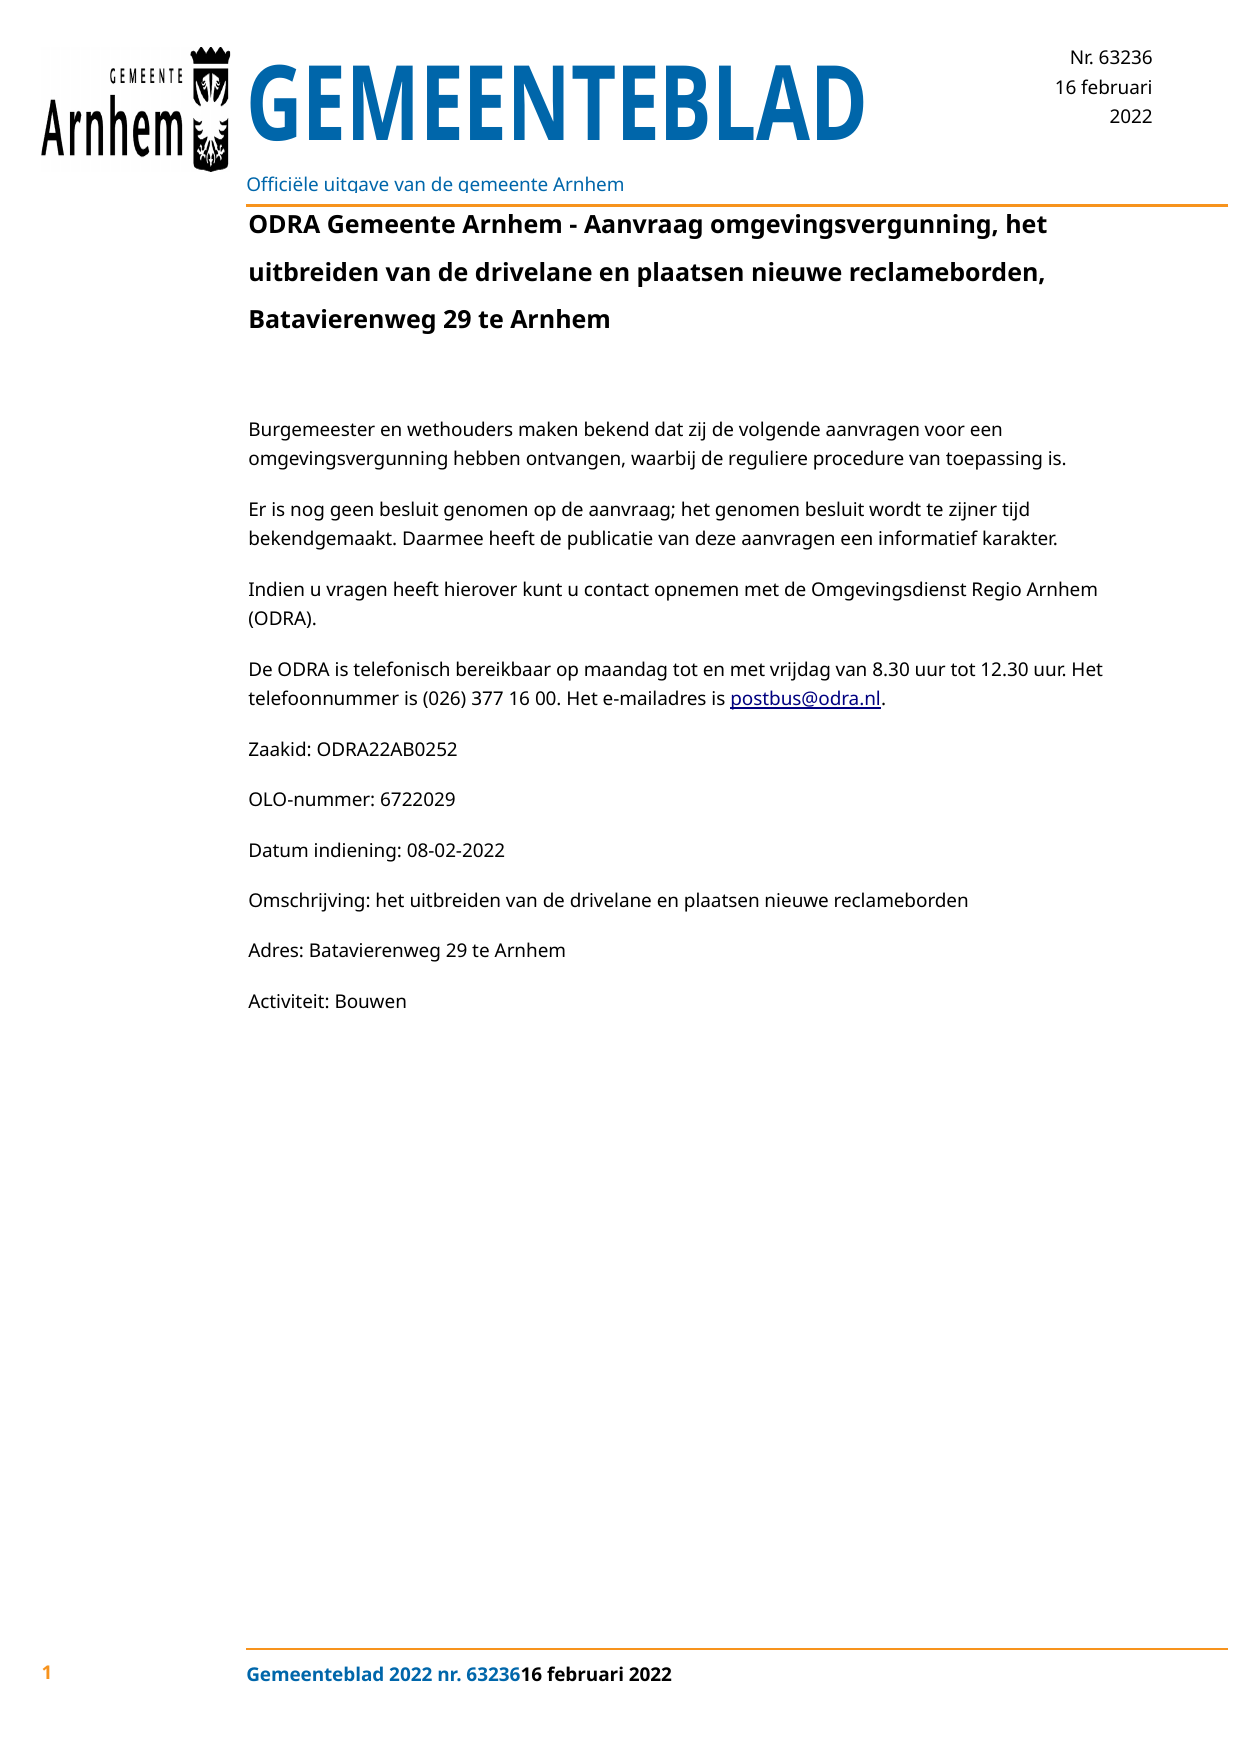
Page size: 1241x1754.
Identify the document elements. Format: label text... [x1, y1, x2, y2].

text Adres: Batavierenweg 29 te Arnhem [248, 938, 1152, 963]
text De ODRA is telefonisch bereikbaar op maandag tot en met vrijdag van 8.30 uur tot 12.30 uur. Het telefoonnummer is (026) 377 16 00. Het e-mailadres is postbus@odra.nl. [248, 656, 1152, 711]
text Burgemeester en wethouders maken bekend dat zij de volgende aanvragen voor een omgevingsvergunning hebben ontvangen, waarbij de reguliere procedure van toepassing is. [248, 416, 1152, 471]
text Activiteit: Bouwen [248, 988, 1152, 1014]
text ODRA Gemeente Arnhem - Aanvraag omgevingsvergunning, het uitbreiden van de drivelane en plaatsen nieuwe reclameborden, Batavierenweg 29 te Arnhem [248, 207, 1152, 336]
text OLO-nummer: 6722029 [248, 786, 1152, 812]
text Indien u vragen heeft hierover kunt u contact opnemen met de Omgevingsdienst Regio Arnhem (ODRA). [248, 576, 1152, 631]
text Er is nog geen besluit genomen op de aanvraag; het genomen besluit wordt te zijner tijd bekendgemaakt. Daarmee heeft de publicatie van deze aanvragen een informatief karakter. [248, 496, 1152, 551]
text Omschrijving: het uitbreiden van de drivelane en plaatsen nieuwe reclameborden [248, 887, 1152, 913]
text Zaakid: ODRA22AB0252 [248, 736, 1152, 762]
text Datum indiening: 08-02-2022 [248, 837, 1152, 862]
picture [41, 47, 231, 172]
